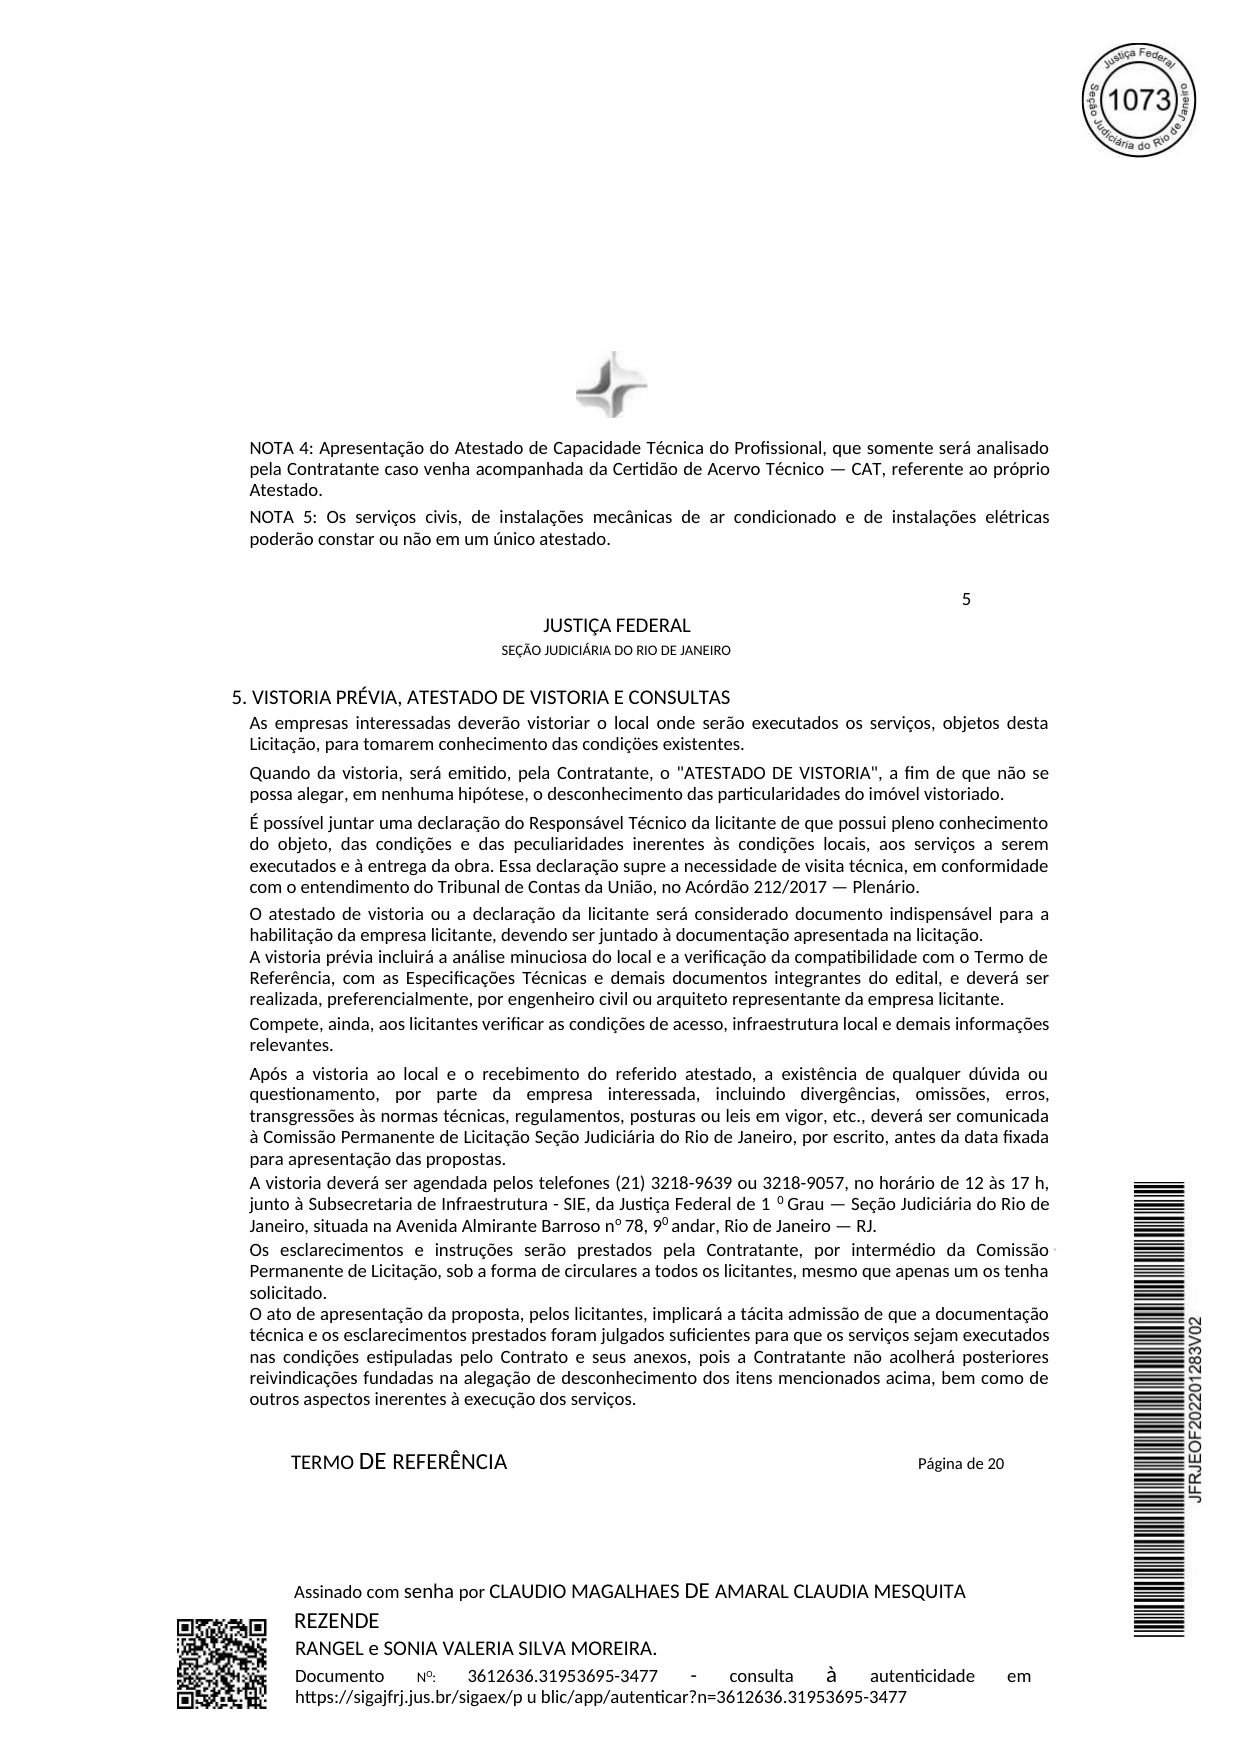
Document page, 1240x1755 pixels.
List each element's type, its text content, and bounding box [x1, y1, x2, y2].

subtitle JUSTIÇA FEDERAL [482, 612, 751, 637]
text A vistoria prévia incluirá a análise minuciosa do local e a verificação da compatibilidade com o Termo de Referência, com as Especificações Técnicas e demais documentos integrantes do edital, e deverá ser realizada, preferencialmente, por engenheiro civil ou arquiteto representante da empresa licitante. [249, 946, 1051, 1010]
text O atestado de vistoria ou a declaração da licitante será considerado documento indispensável para a habilitação da empresa licitante, devendo ser juntado à documentação apresentada na licitação. [249, 904, 1051, 946]
text As empresas interessadas deverão vistoriar o local onde serão executados os serviços, objetos desta Licitação, para tomarem conhecimento das condiçöes existentes. [249, 713, 1051, 755]
text 5 [223, 587, 975, 610]
text Compete, ainda, aos licitantes verificar as condições de acesso, infraestrutura local e demais informações relevantes. [249, 1013, 1051, 1056]
subtitle 5. VISTORIA PRÉVIA, ATESTADO DE VISTORIA E CONSULTAS [231, 684, 1053, 710]
text É possível juntar uma declaração do Responsável Técnico da licitante de que possui pleno conhecimento do objeto, das condições e das peculiaridades inerentes às condições locais, aos serviços a serem executados e à entrega da obra. Essa declaração supre a necessidade de visita técnica, em conformidade com o entendimento do Tribunal de Contas da União, no Acórdão 212/2017 — Plenário. [249, 813, 1051, 898]
text Os esclarecimentos e instruções serão prestados pela Contratante, por intermédio da Comissão Permanente de Licitação, sob a forma de circulares a todos os licitantes, mesmo que apenas um os tenha solicitado. [249, 1240, 1051, 1304]
text Após a vistoria ao local e o recebimento do referido atestado, a existência de qualquer dúvida ou questionamento, por parte da empresa interessada, incluindo divergências, omissões, erros, transgressões às normas técnicas, regulamentos, posturas ou leis em vigor, etc., deverá ser comunicada à Comissão Permanente de Licitação Seção Judiciária do Rio de Janeiro, por escrito, antes da data fixada para apresentação das propostas. [249, 1063, 1051, 1169]
text NOTA 4: Apresentação do Atestado de Capacidade Técnica do Profissional, que somente será analisado pela Contratante caso venha acompanhada da Certidão de Acervo Técnico — CAT, referente ao próprio Atestado. [249, 437, 1051, 501]
text O ato de apresentação da proposta, pelos licitantes, implicará a tácita admissão de que a documentação técnica e os esclarecimentos prestados foram julgados suficientes para que os serviços sejam executados nas condições estipuladas pelo Contrato e seus anexos, pois a Contratante não acolherá posteriores reivindicações fundadas na alegação de desconhecimento dos itens mencionados acima, bem como de outros aspectos inerentes à execução dos serviços. [249, 1304, 1051, 1410]
text Quando da vistoria, será emitido, pela Contratante, o "ATESTADO DE VISTORIA", a fim de que não se possa alegar, em nenhuma hipótese, o desconhecimento das particularidades do imóvel vistoriado. [249, 762, 1051, 805]
text SEÇÃO JUDICIÁRIA DO RIO DE JANEIRO [223, 642, 1009, 659]
text A vistoria deverá ser agendada pelos telefones (21) 3218-9639 ou 3218-9057, no horário de 12 às 17 h, junto à Subsecretaria de Infraestrutura - SIE, da Justiça Federal de 1 0 Grau — Seção Judiciária do Rio de Janeiro, situada na Avenida Almirante Barroso no 78, 90 andar, Rio de Janeiro — RJ. [249, 1173, 1051, 1237]
text NOTA 5: Os serviços civis, de instalações mecânicas de ar condicionado e de instalações elétricas poderão constar ou não em um único atestado. [249, 507, 1051, 549]
